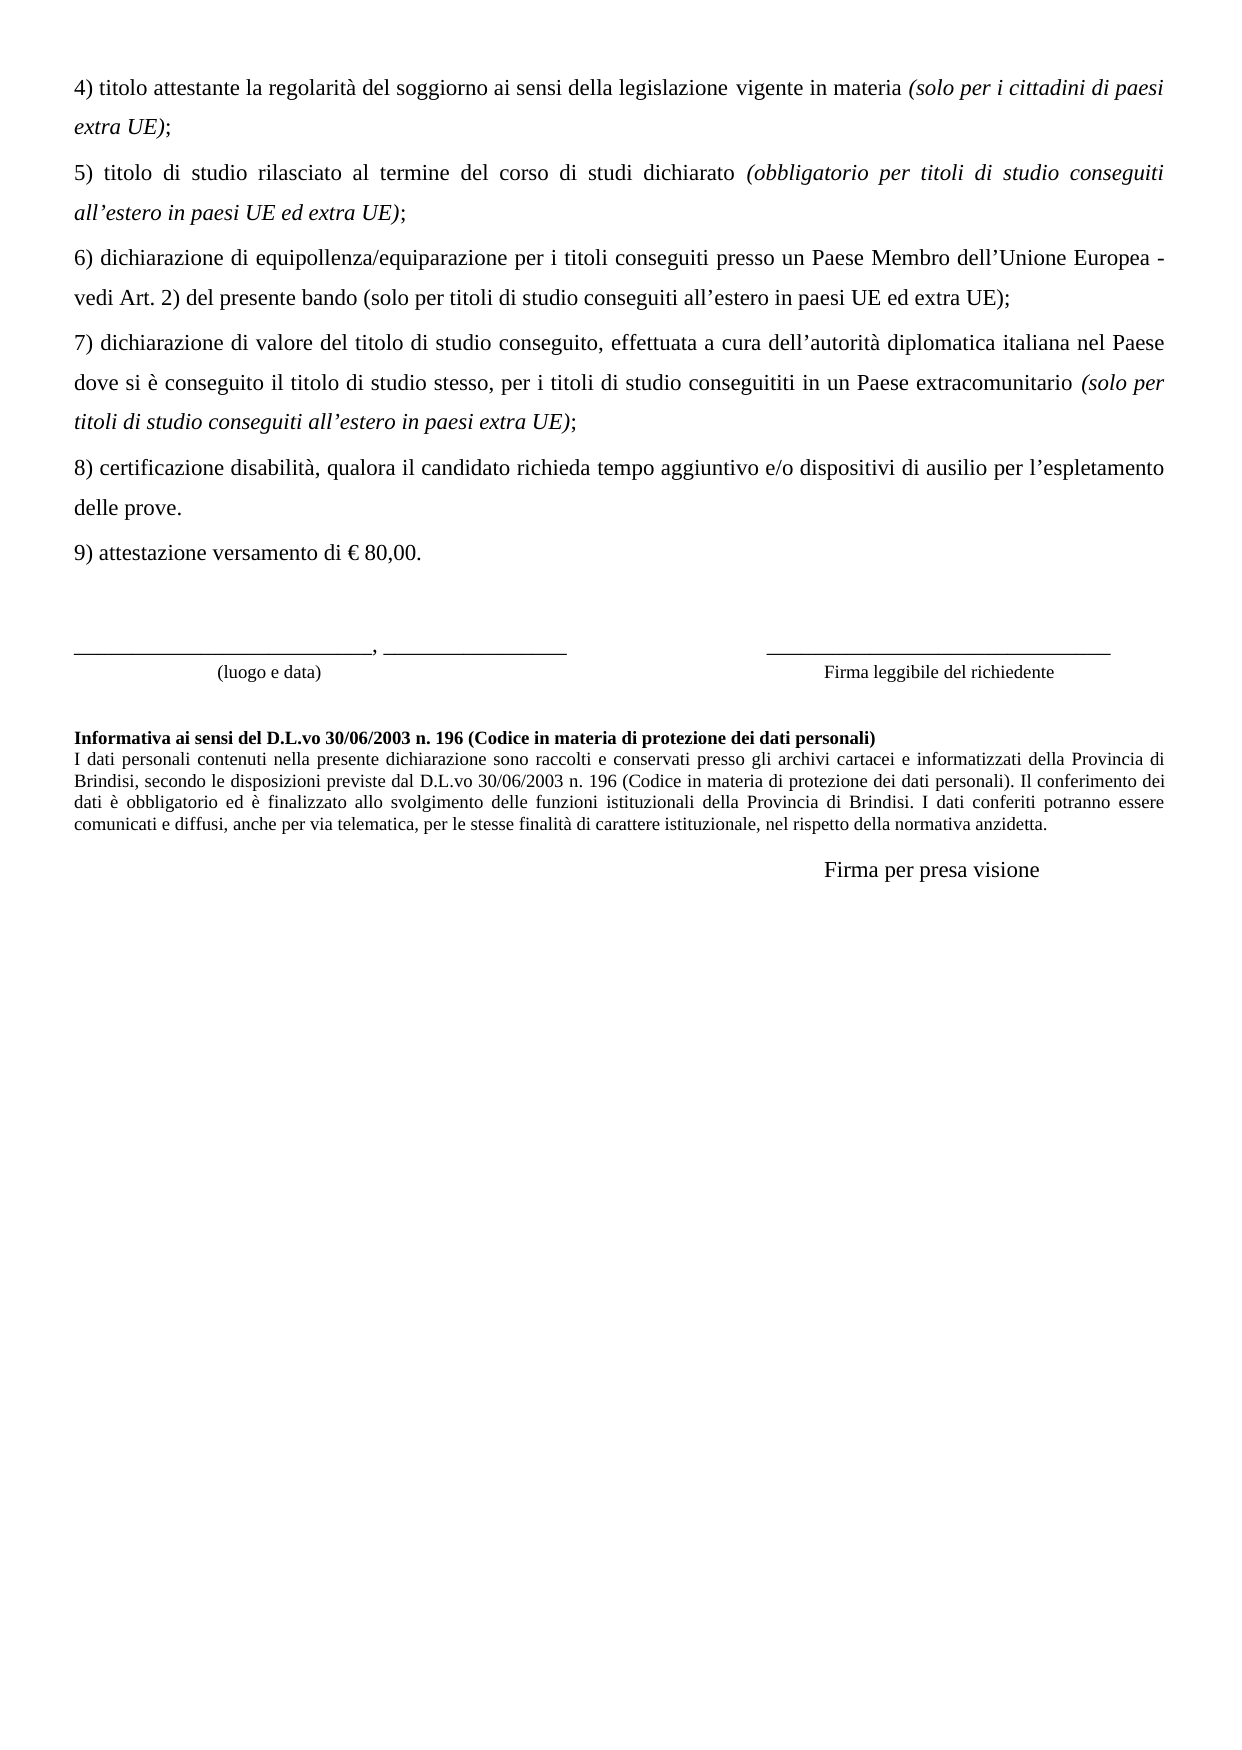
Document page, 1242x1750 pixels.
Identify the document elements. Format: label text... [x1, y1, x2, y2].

text Informativa ai sensi del D.L.vo 30/06/2003 n. 196 (Codice in materia di protezione dei dati personali) [74, 727, 1167, 748]
text I dati personali contenuti nella presente dichiarazione sono raccolti e conservati presso gli archivi cartacei e informatizzati della Provincia di Brindisi, secondo le disposizioni previste dal D.L.vo 30/06/2003 n. 196 (Codice in materia di protezione dei dati personali). Il conferimento dei dati è obbligatorio ed è finalizzato allo svolgimento delle funzioni istituzionali della Provincia di Brindisi. I dati conferiti potranno essere comunicati e diffusi, anche per via telematica, per le stesse finalità di carattere istituzionale, nel rispetto della normativa anzidetta. [74, 748, 1167, 834]
text 5) titolo di studio rilasciato al termine del corso di studi dichiarato (obbligatorio per titoli di studio conseguiti all’estero in paesi UE ed extra UE); [74, 159, 1167, 225]
text 6) dichiarazione di equipollenza/equiparazione per i titoli conseguiti presso un Paese Membro dell’Unione Europea - vedi Art. 2) del presente bando (solo per titoli di studio conseguiti all’estero in paesi UE ed extra UE); [74, 244, 1167, 310]
text 8) certificazione disabilità, qualora il candidato richieda tempo aggiuntivo e/o dispositivi di ausilio per l’espletamento delle prove. [74, 454, 1167, 520]
text 9) attestazione versamento di € 80,00. [74, 539, 1167, 566]
text __________________________, ________________ ______________________________ [74, 631, 1167, 657]
text (luogo e data) Firma leggibile del richiedente [74, 657, 1167, 683]
text Firma per presa visione [224, 856, 1167, 882]
text 7) dichiarazione di valore del titolo di studio conseguito, effettuata a cura dell’autorità diplomatica italiana nel Paese dove si è conseguito il titolo di studio stesso, per i titoli di studio conseguititi in un Paese extracomunitario (solo per titoli di studio conseguiti all’estero in paesi extra UE); [74, 329, 1167, 435]
text 4) titolo attestante la regolarità del soggiorno ai sensi della legislazione vigente in materia (solo per i cittadini di paesi extra UE); [74, 74, 1167, 140]
